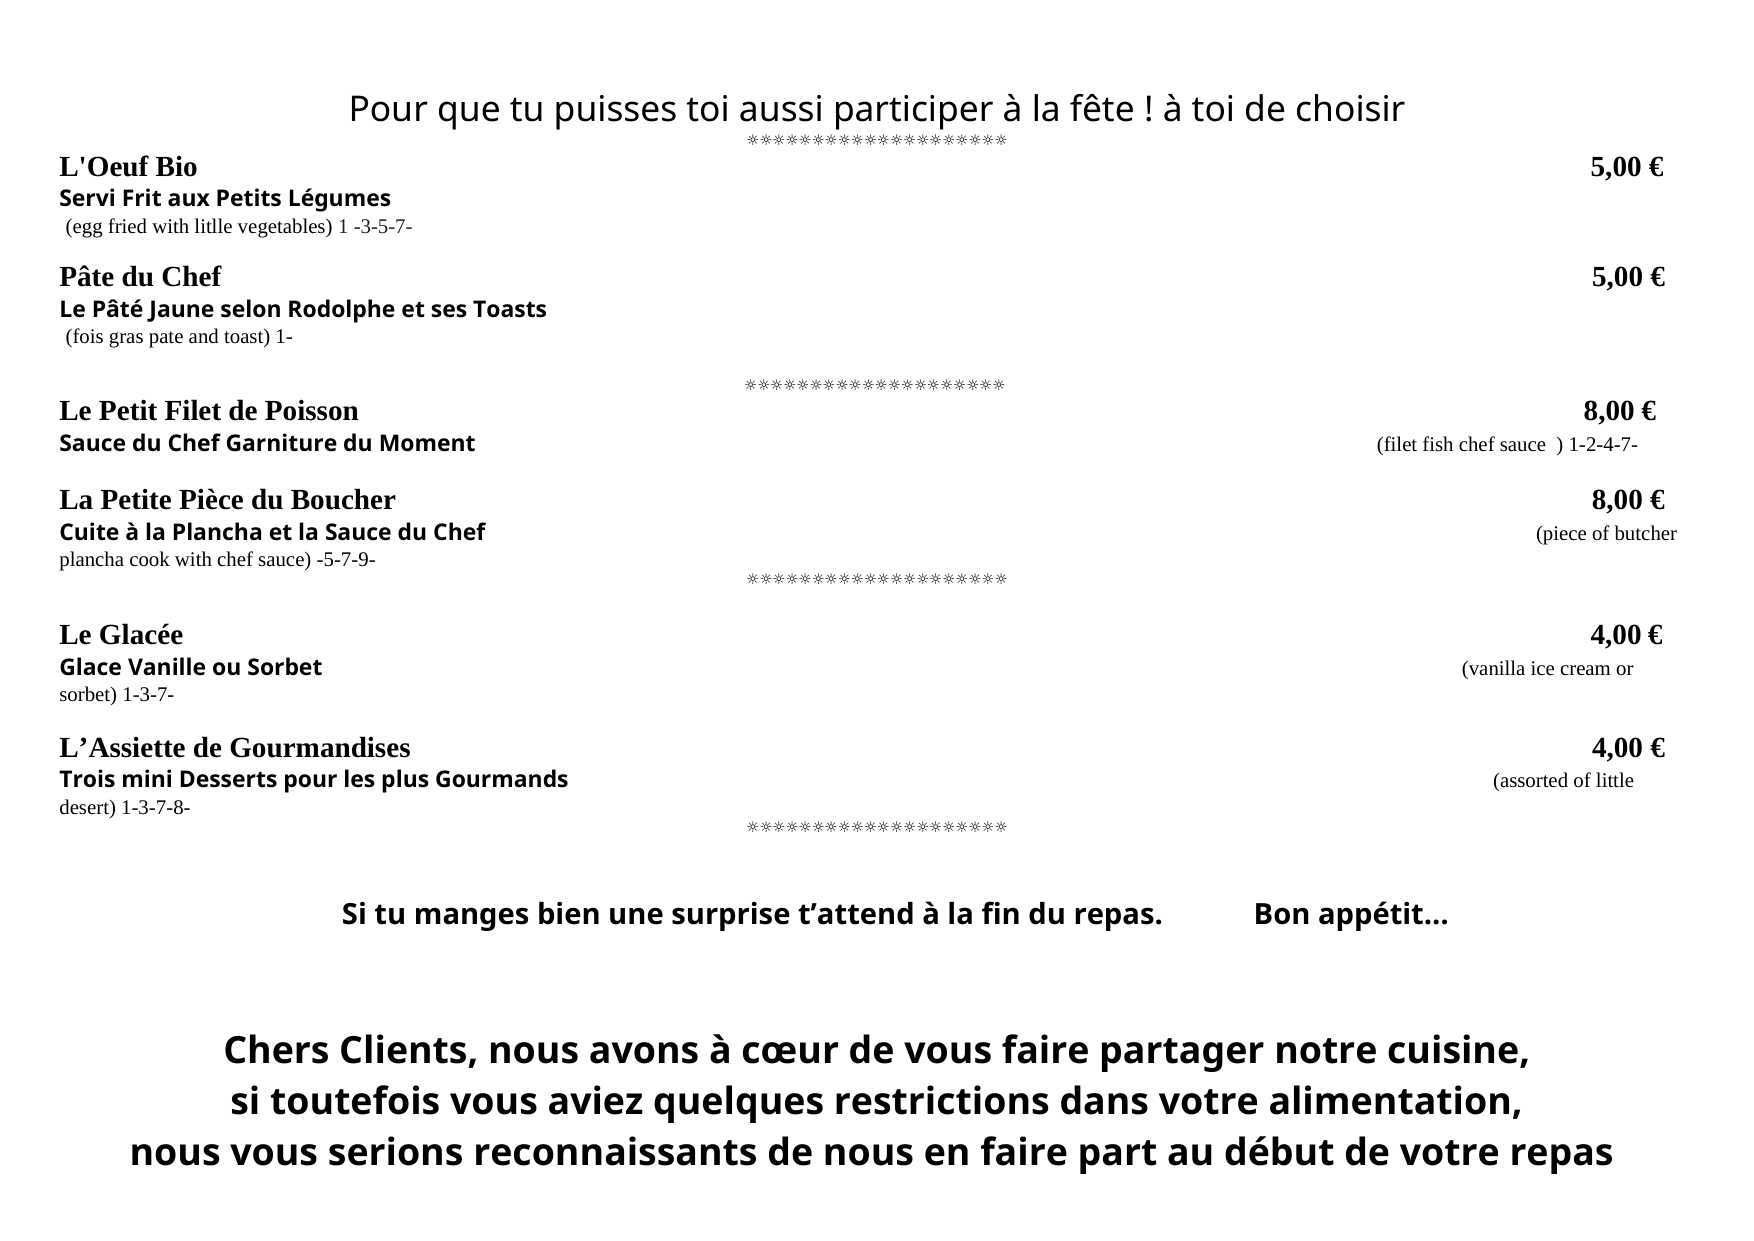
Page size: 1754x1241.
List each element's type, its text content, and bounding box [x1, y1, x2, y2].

text Si tu manges bien une surprise t’attend à la fin du repas. Bon appétit… [59, 893, 1695, 933]
text nous vous serions reconnaissants de nous en faire part au début de votre repas [59, 1126, 1695, 1177]
text (fois gras pate and toast) 1- [59, 324, 1695, 348]
text Chers Clients, nous avons à cœur de vous faire partager notre cuisine, [59, 1024, 1695, 1075]
text Le Glacée 4,00 € [59, 617, 1695, 651]
subtitle Pour que tu puisses toi aussi participer à la fête ! à toi de choisir [59, 84, 1695, 132]
text L'Oeuf Bio 5,00 € Servi Frit aux Petits Légumes [59, 149, 1695, 214]
text Le Petit Filet de Poisson 8,00 € Sauce du Chef Garniture du Moment (filet fish chef sauce ) 1-2-4-7- [59, 393, 1695, 458]
text (egg fried with litlle vegetables) 1 -3-5-7- [59, 214, 1695, 238]
text Glace Vanille ou Sorbet (vanilla ice cream or sorbet) 1-3-7- [59, 651, 1695, 706]
text La Petite Pièce du Boucher 8,00 € Cuite à la Plancha et la Sauce du Chef (piece of butcher plancha cook with chef sauce) -5-7-9- [59, 482, 1695, 571]
text Pâte du Chef 5,00 € [59, 259, 1695, 293]
text Le Pâté Jaune selon Rodolphe et ses Toasts [59, 293, 1695, 324]
text ☼☼☼☼☼☼☼☼☼☼☼☼☼☼☼☼☼☼☼☼ [59, 132, 1695, 149]
text si toutefois vous aviez quelques restrictions dans votre alimentation, [59, 1075, 1695, 1126]
text ☼☼☼☼☼☼☼☼☼☼☼☼☼☼☼☼☼☼☼☼ [59, 377, 1695, 393]
text ☼☼☼☼☼☼☼☼☼☼☼☼☼☼☼☼☼☼☼☼ [59, 571, 1695, 588]
text ☼☼☼☼☼☼☼☼☼☼☼☼☼☼☼☼☼☼☼☼ [59, 819, 1695, 836]
text L’Assiette de Gourmandises 4,00 € Trois mini Desserts pour les plus Gourmands (assorted of little desert) 1-3-7-8- [59, 730, 1695, 819]
